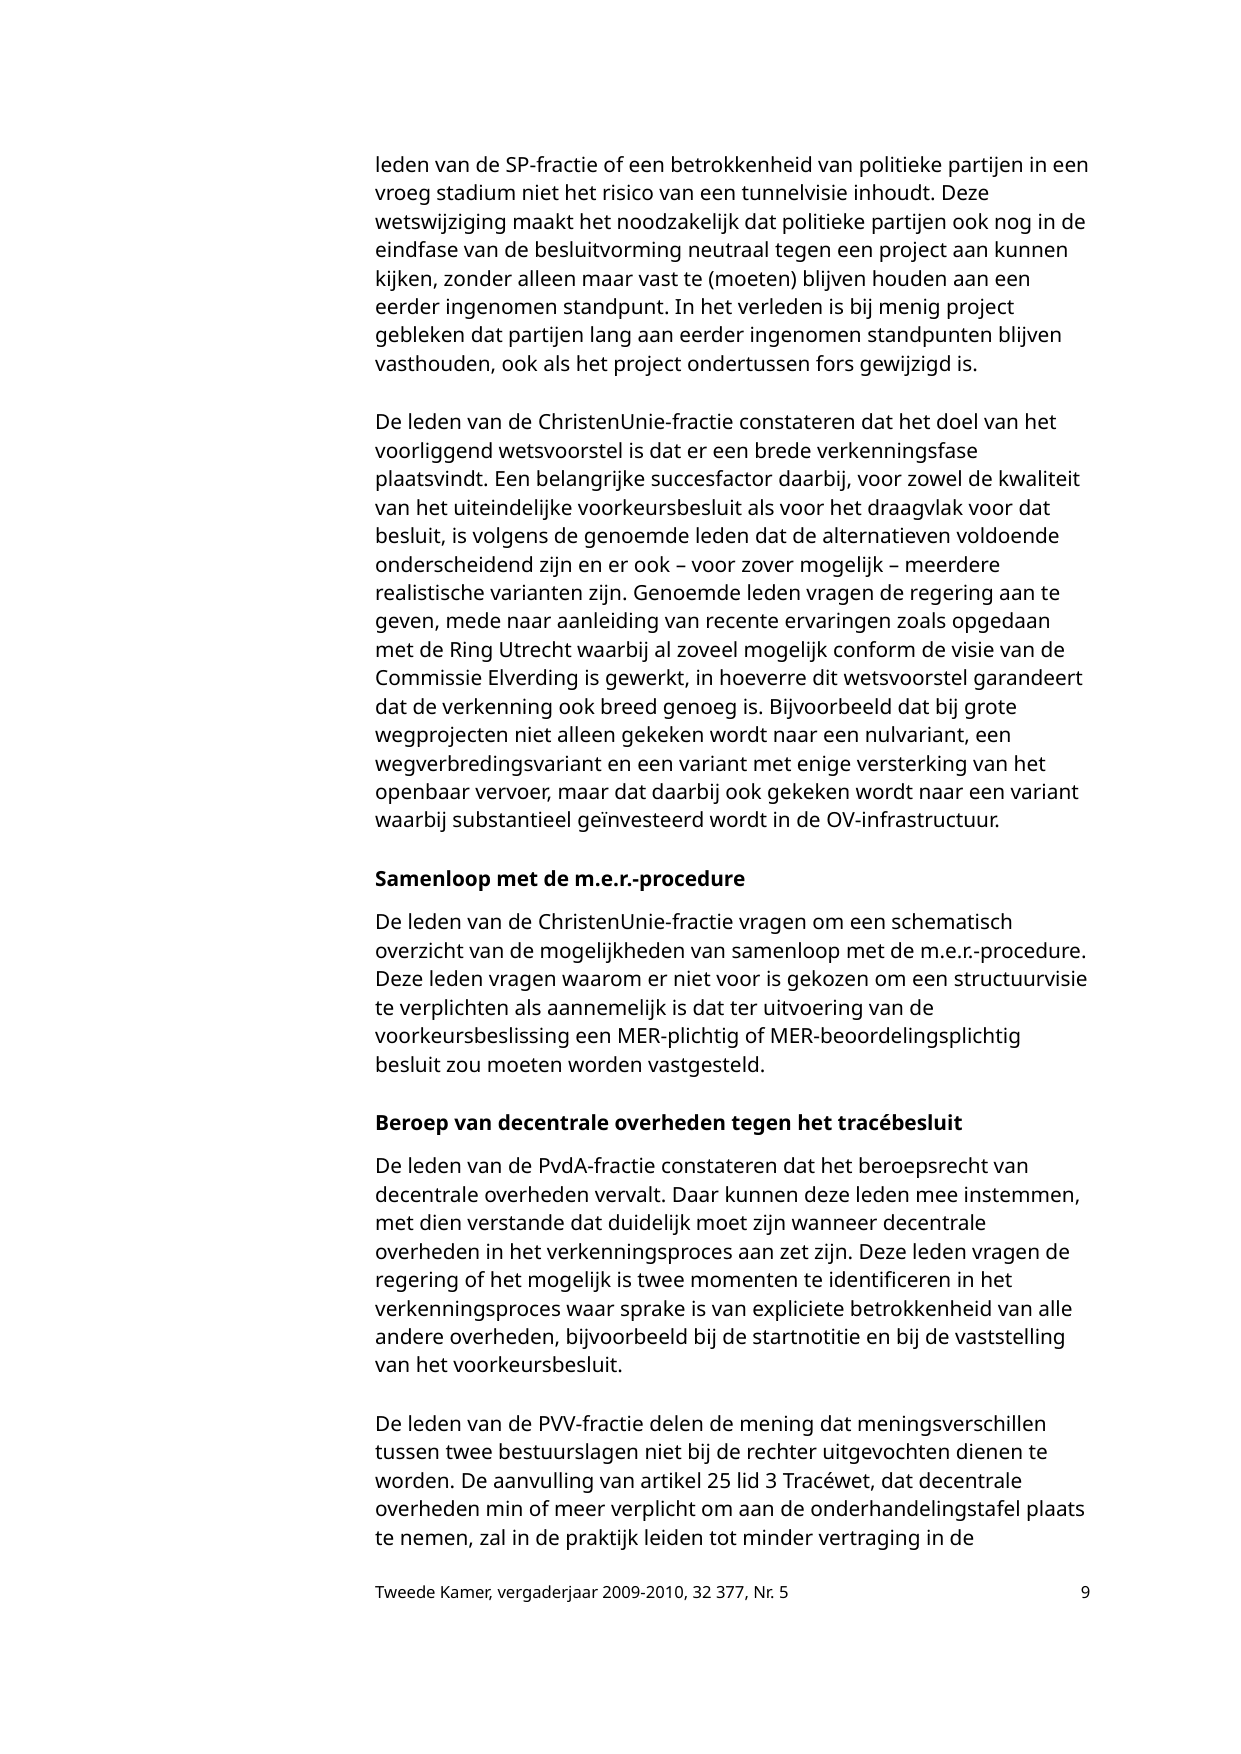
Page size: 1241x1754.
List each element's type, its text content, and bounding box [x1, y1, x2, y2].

text De leden van de PVV-fractie zijn van mening dat, door bij infrastructurele projecten vroegtijdig alle betrokken partijen te betrekken, onnodig dubbel werk in de verkenningsfase en planuitwerkingsfase voorkomen kan worden. Bovendien zorgt dit voor meer draagvlak bij alle partijen, waardoor zich later – ten tijde van het tracébesluit – minder protesten voordoen, die het proces nodeloos vertragen. Het bekendste voorbeeld hiervan is natuurlijk het besluitvormingstraject rondom de A4 Midden-Delfland, dat uiteindelijk vijftig jaar heeft geduurd. De nu voorgestelde wijzigingen moeten ervoor zorgen dat een dergelijke vertraging zich nooit meer voordoet. De leden van de PVV-fractie zijn daarmee dan ook uiterst tevreden. [375, 150, 1090, 207]
text Beroep van decentrale overheden tegen het tracébesluit [375, 1309, 1090, 1337]
text De leden van de PvdA-fractie constateren dat het beroepsrecht van decentrale overheden vervalt. Daar kunnen deze leden mee instemmen, met dien verstande dat duidelijk moet zijn wanneer decentrale overheden in het verkenningsproces aan zet zijn. Deze leden vragen de regering of het mogelijk is twee momenten te identificeren in het verkenningsproces waar sprake is van expliciete betrokkenheid van alle andere overheden, bijvoorbeeld bij de startnotitie en bij de vaststelling van het voorkeursbesluit. [375, 1352, 1090, 1551]
text De leden van de ChristenUnie-fractie constateren dat het doel van het voorliggend wetsvoorstel is dat er een brede verkenningsfase plaatsvindt. Een belangrijke succesfactor daarbij, voor zowel de kwaliteit van het uiteindelijke voorkeursbesluit als voor het draagvlak voor dat besluit, is volgens de genoemde leden dat de alternatieven voldoende onderscheidend zijn en er ook – voor zover mogelijk – meerdere realistische varianten zijn. Genoemde leden vragen de regering aan te geven, mede naar aanleiding van recente ervaringen zoals opgedaan met de Ring Utrecht waarbij al zoveel mogelijk conform de visie van de Commissie Elverding is gewerkt, in hoeverre dit wetsvoorstel garandeert dat de verkenning ook breed genoeg is. Bijvoorbeeld dat bij grote wegprojecten niet alleen gekeken wordt naar een nulvariant, een wegverbredingsvariant en een variant met enige versterking van het openbaar vervoer, maar dat daarbij ook gekeken wordt naar een variant waarbij substantieel geïnvesteerd wordt in de OV-infrastructuur. [375, 608, 1090, 1035]
text De leden van de ChristenUnie-fractie vragen om een schematisch overzicht van de mogelijkheden van samenloop met de m.e.r.-procedure. Deze leden vragen waarom er niet voor is gekozen om een structuurvisie te verplichten als aannemelijk is dat ter uitvoering van de voorkeursbeslissing een MER-plichtig of MER-beoordelingsplichtig besluit zou moeten worden vastgesteld. [375, 1108, 1090, 1279]
text Samenloop met de m.e.r.-procedure [375, 1065, 1090, 1093]
text De leden van de SP-fractie juichen de efficiëntieslag, die dit wetsvoorstel probeert te realiseren door dubbel werk in de verkenningsfase en planuitwerkingsfase te voorkomen, toe. Ook het vroeg betrekken van belanghebbenden en de Tweede Kamer is verstandig. Wel vragen de leden van de SP-fractie of een betrokkenheid van politieke partijen in een vroeg stadium niet het risico van een tunnelvisie inhoudt. Deze wetswijziging maakt het noodzakelijk dat politieke partijen ook nog in de eindfase van de besluitvorming neutraal tegen een project aan kunnen kijken, zonder alleen maar vast te (moeten) blijven houden aan een eerder ingenomen standpunt. In het verleden is bij menig project gebleken dat partijen lang aan eerder ingenomen standpunten blijven vasthouden, ook als het project ondertussen fors gewijzigd is. [375, 237, 1090, 578]
